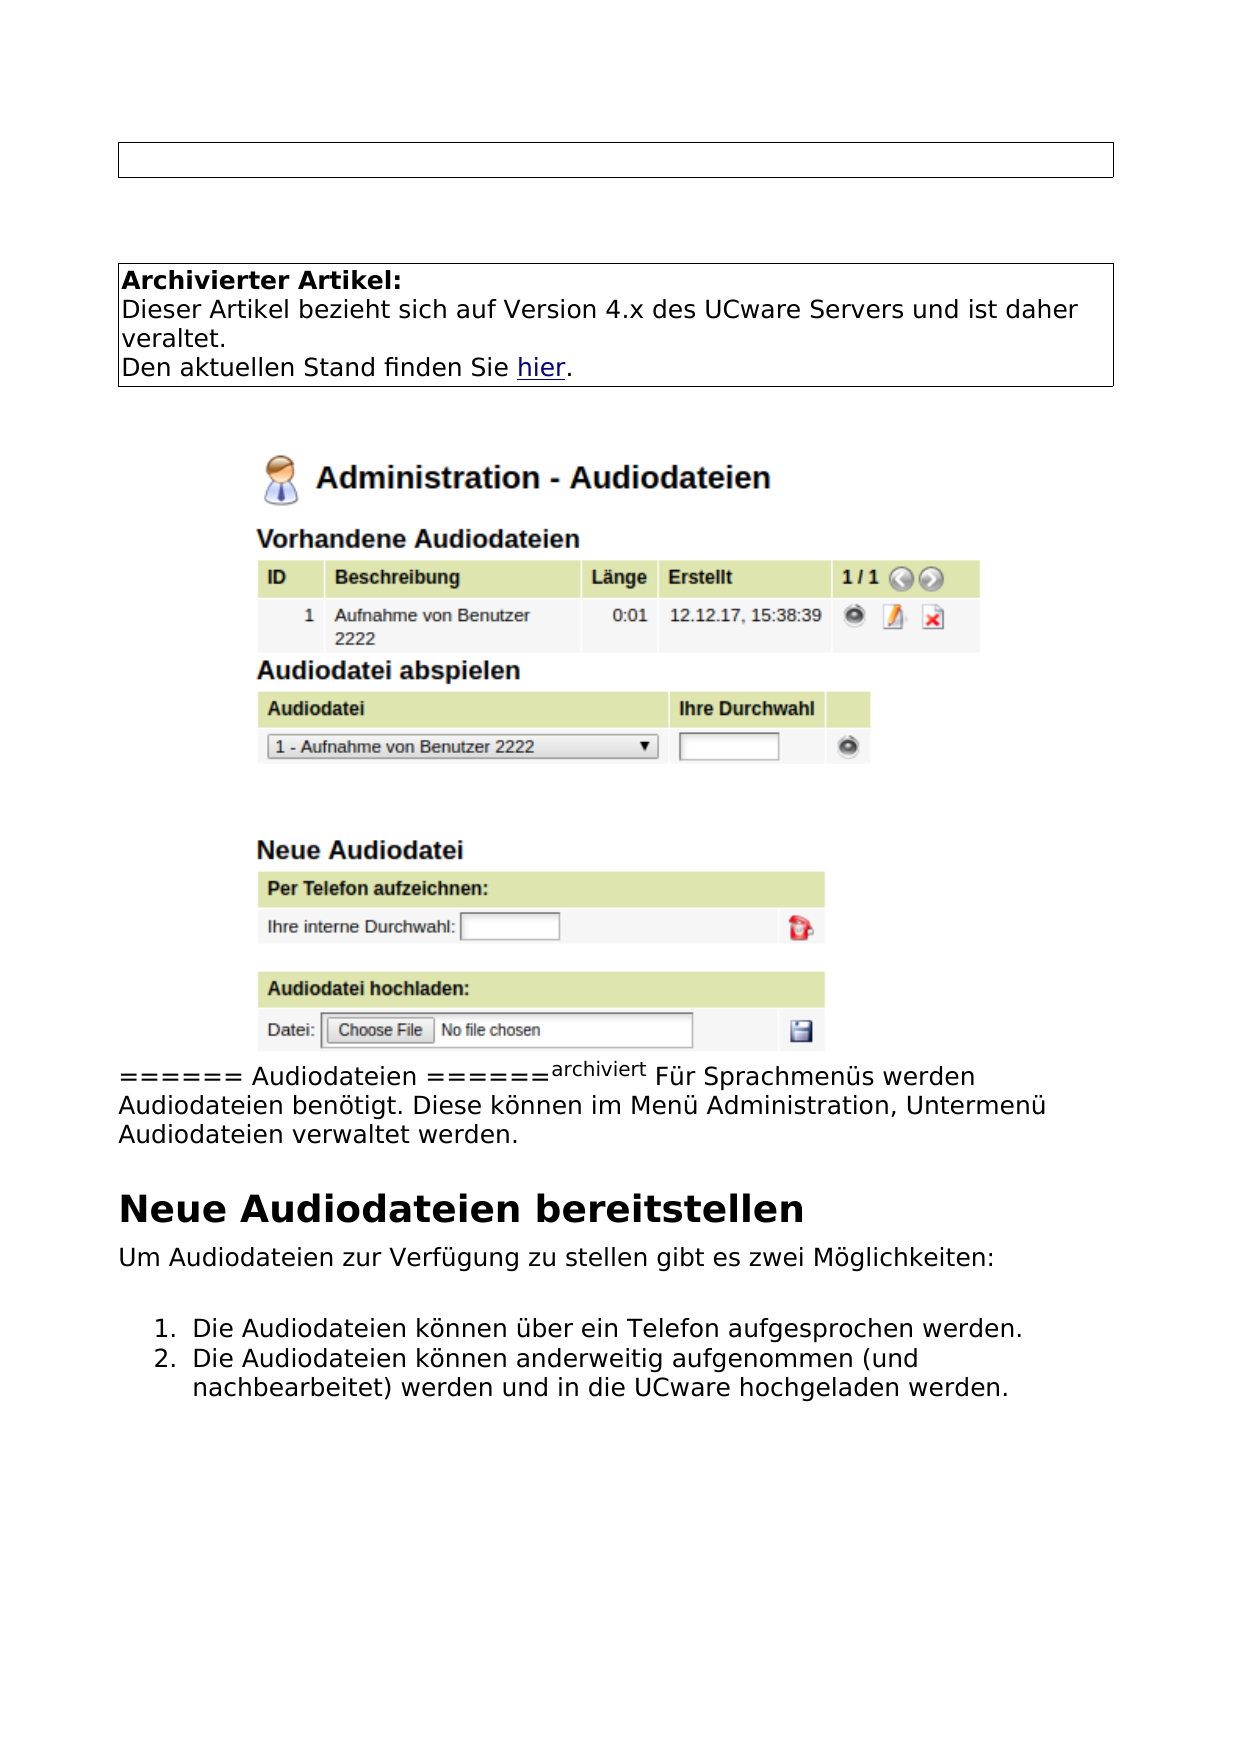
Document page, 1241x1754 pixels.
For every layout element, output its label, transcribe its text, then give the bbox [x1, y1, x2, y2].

list Die Audiodateien können anderweitig aufgenommen (und nachbearbeitet) werden und in die UCware hochgeladen werden. [177, 1344, 1122, 1402]
table_header [119, 143, 1113, 177]
subtitle Neue Audiodateien bereitstellen [118, 1187, 1122, 1231]
picture [252, 448, 988, 1058]
text Um Audiodateien zur Verfügung zu stellen gibt es zwei Möglichkeiten: [118, 1243, 1122, 1273]
list Die Audiodateien können über ein Telefon aufgesprochen werden. [177, 1315, 1122, 1344]
text ====== Audiodateien ======archiviert Für Sprachmenüs werden Audiodateien benötigt. Diese können im Menü Administration, Untermenü Audiodateien verwaltet werden. [118, 448, 1122, 1150]
table_header Archivierter Artikel: Dieser Artikel bezieht sich auf Version 4.x des UCware Servers und ist daher veraltet. Den aktuellen Stand finden Sie hier. [119, 264, 1113, 386]
